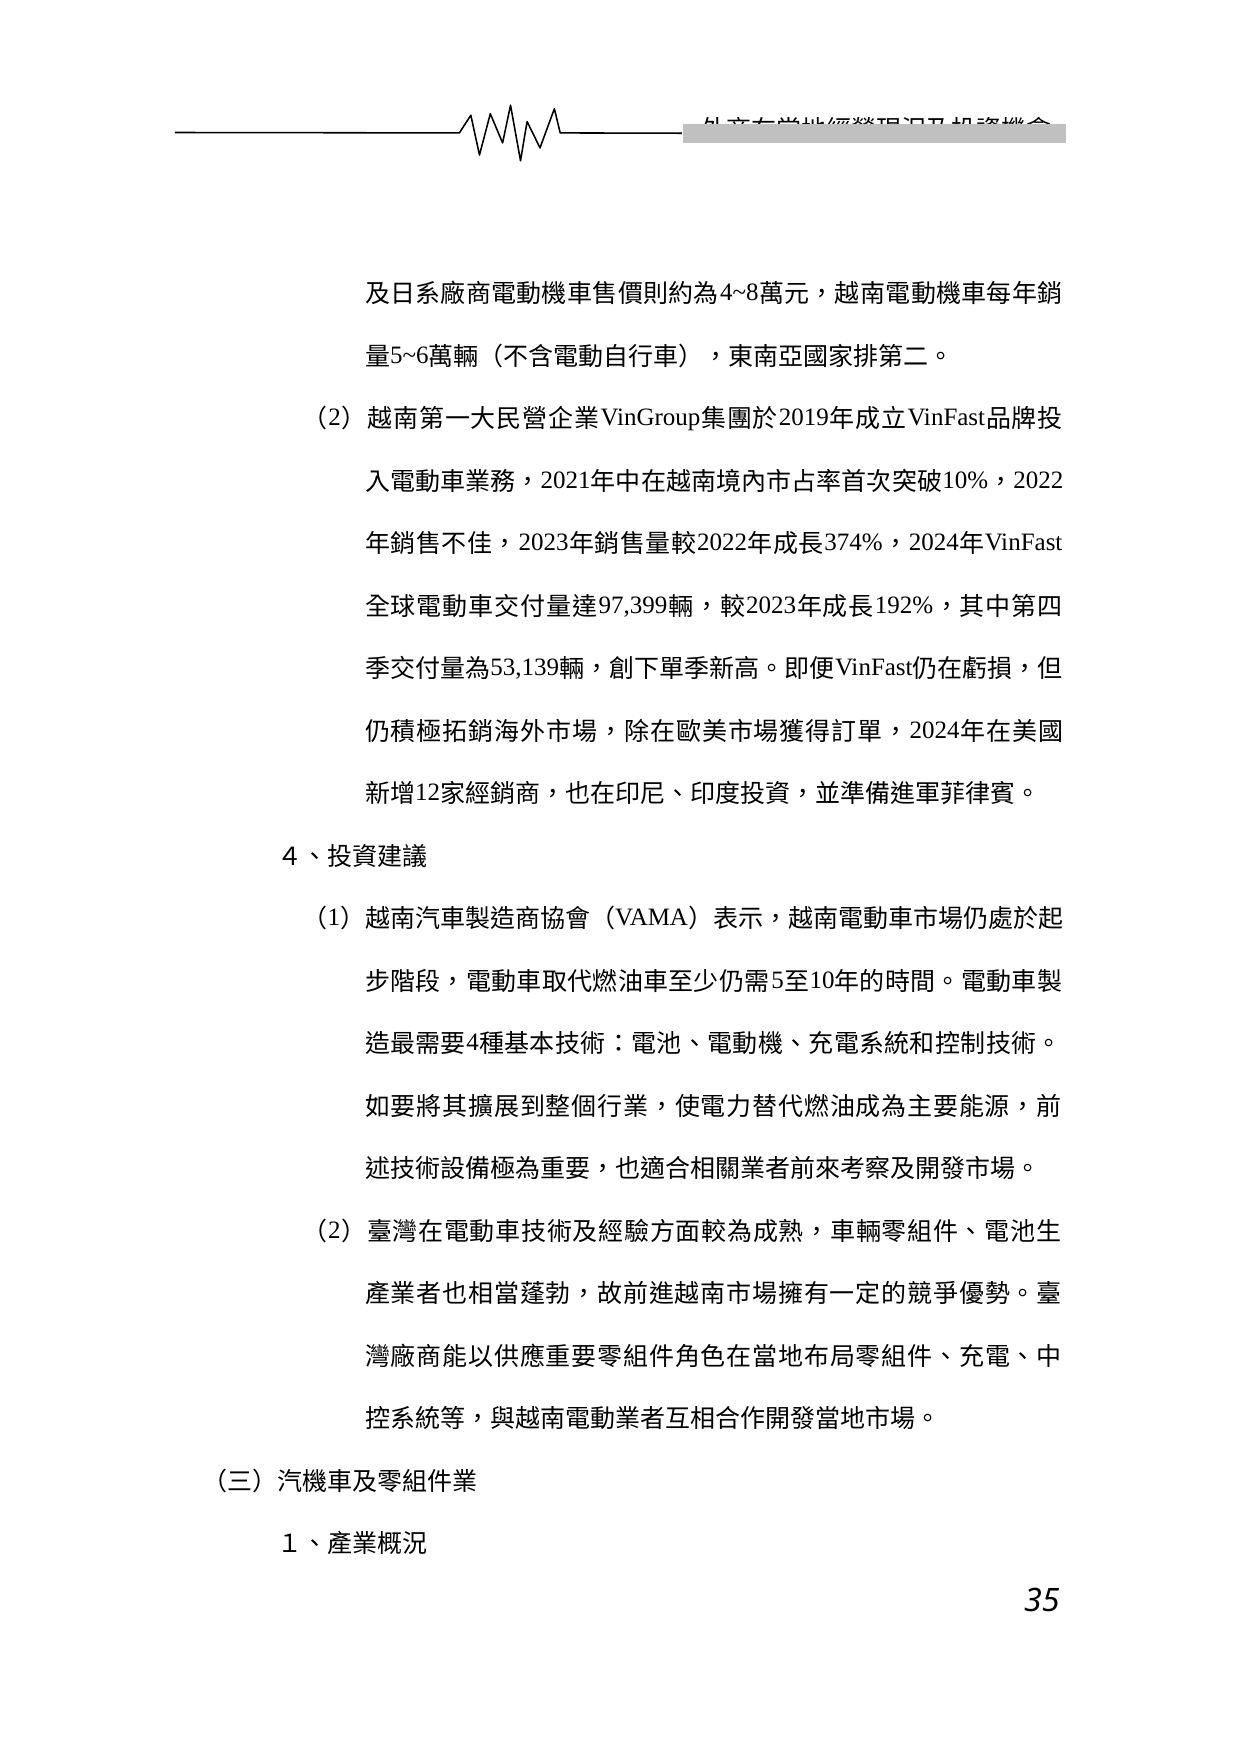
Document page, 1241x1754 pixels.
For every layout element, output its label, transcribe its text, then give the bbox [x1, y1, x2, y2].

text （2）越南第一大民營企業VinGroup集團於2019年成立VinFast品牌投入電動車業務，2021年中在越南境內市占率首次突破10%，2022年銷售不佳，2023年銷售量較2022年成長374%，2024年VinFast全球電動車交付量達97,399輛，較2023年成長192%，其中第四季交付量為53,139輛，創下單季新高。即便VinFast仍在虧損，但仍積極拓銷海外市場，除在歐美市場獲得訂單，2024年在美國新增12家經銷商，也在印尼、印度投資，並準備進軍菲律賓。 [302, 375, 1063, 813]
text 及日系廠商電動機車售價則約為4~8萬元，越南電動機車每年銷量5~6萬輛（不含電動自行車），東南亞國家排第二。 [302, 250, 1063, 375]
text ４、投資建議 [277, 813, 1063, 875]
text （2）臺灣在電動車技術及經驗方面較為成熟，車輛零組件、電池生產業者也相當蓬勃，故前進越南市場擁有一定的競爭優勢。臺灣廠商能以供應重要零組件角色在當地布局零組件、充電、中控系統等，與越南電動業者互相合作開發當地市場。 [302, 1188, 1063, 1438]
text （1）越南汽車製造商協會（VAMA）表示，越南電動車市場仍處於起步階段，電動車取代燃油車至少仍需5至10年的時間。電動車製造最需要4種基本技術：電池、電動機、充電系統和控制技術。如要將其擴展到整個行業，使電力替代燃油成為主要能源，前述技術設備極為重要，也適合相關業者前來考察及開發市場。 [302, 875, 1063, 1188]
text （三）汽機車及零組件業 [202, 1438, 1063, 1500]
text １、產業概況 [277, 1500, 1063, 1563]
